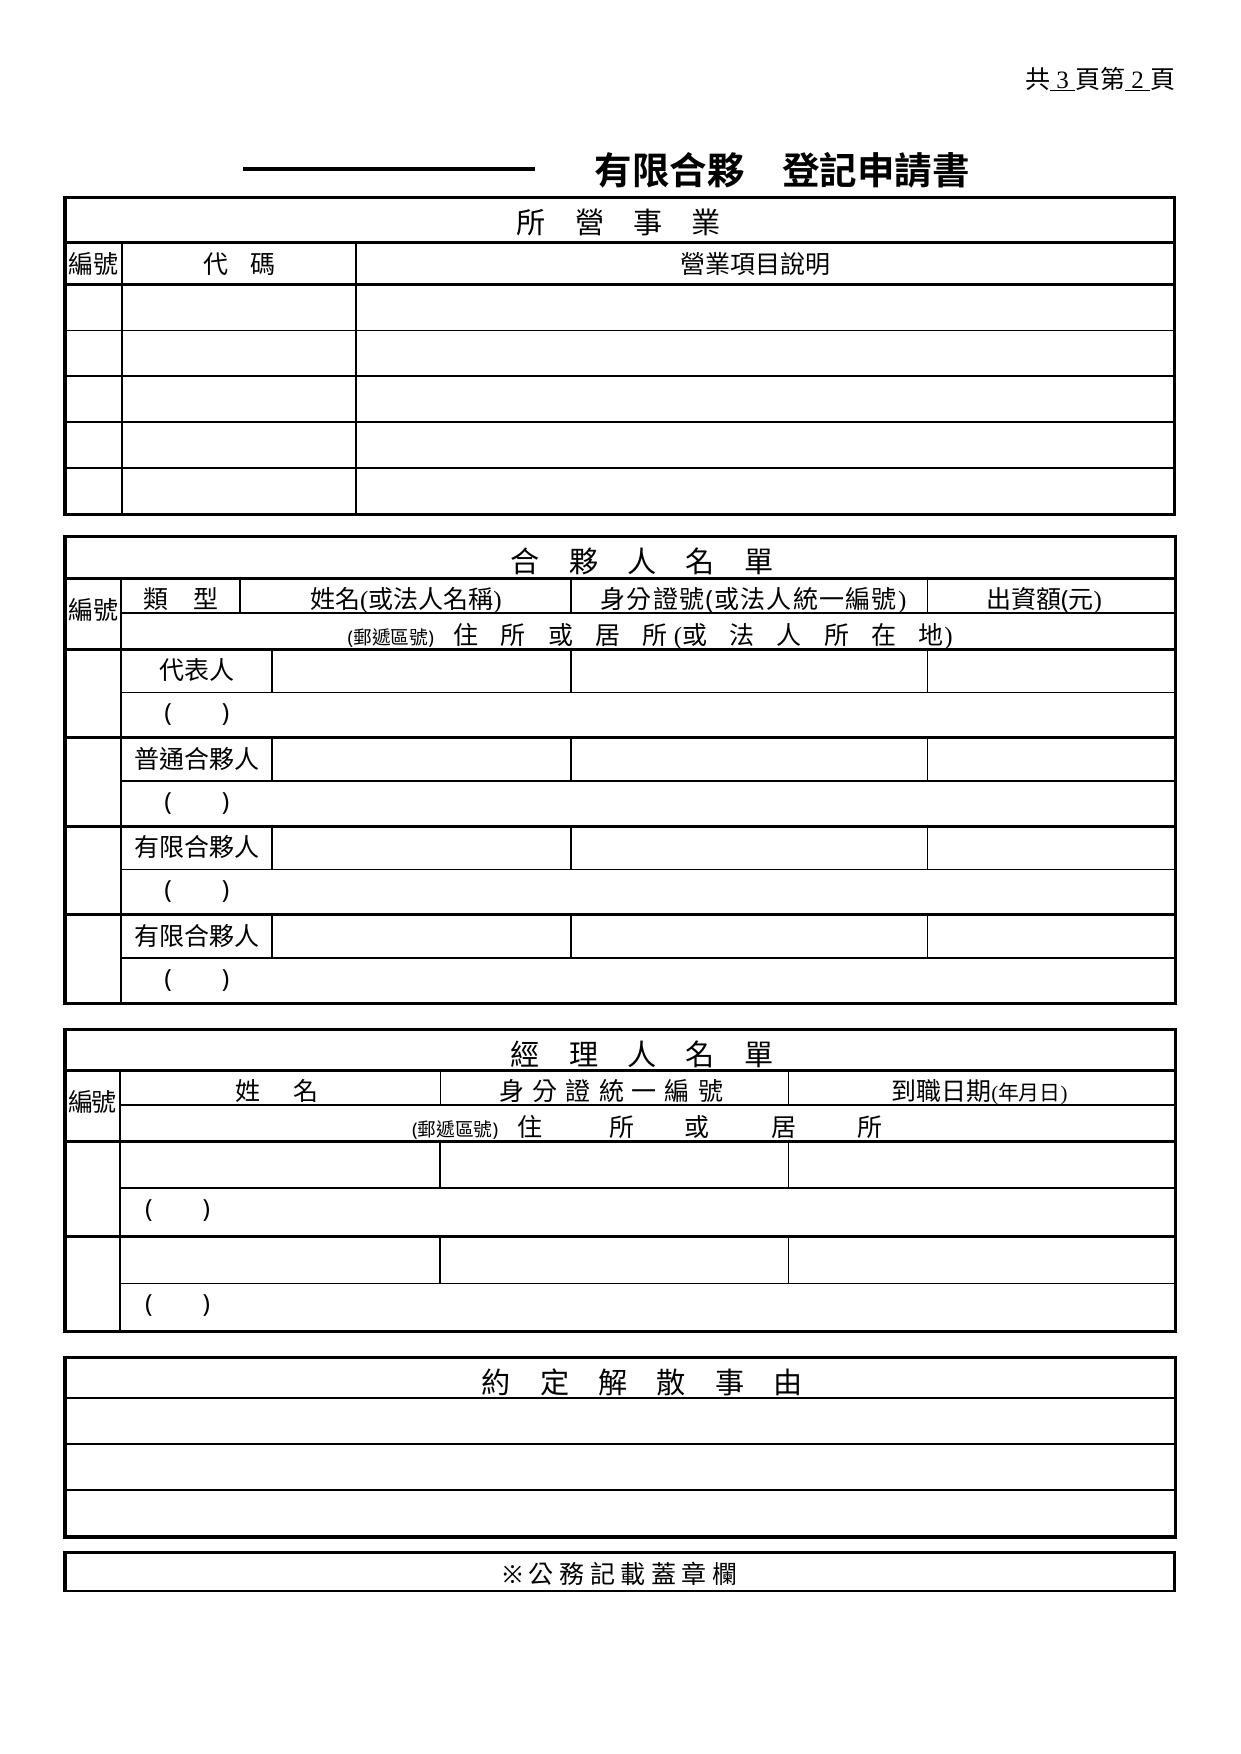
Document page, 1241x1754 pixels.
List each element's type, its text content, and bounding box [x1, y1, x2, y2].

table_cell 代 碼 [123, 244, 355, 283]
table_cell [123, 423, 355, 467]
table_cell [67, 651, 120, 736]
table_cell [272, 959, 1174, 1002]
table_cell [67, 331, 121, 375]
table_cell [272, 782, 1174, 824]
table_cell [123, 377, 355, 421]
table_cell [67, 1399, 1174, 1443]
table_cell [67, 286, 121, 329]
table_cell [67, 739, 120, 824]
table_cell [789, 1238, 1174, 1282]
table_cell [357, 469, 1173, 513]
table_cell 有限合夥人 [122, 828, 271, 869]
table_cell [67, 1445, 1174, 1489]
table_cell [572, 739, 927, 780]
table_cell [123, 331, 355, 375]
table_cell ( ) [121, 1284, 235, 1330]
table_cell [441, 1143, 788, 1187]
table_cell [123, 286, 355, 329]
table_cell 編號 [67, 580, 120, 647]
table_cell 有限合夥人 [122, 916, 271, 957]
table_cell 姓 名 [121, 1072, 440, 1104]
table_cell [928, 828, 1174, 869]
table_cell [928, 739, 1174, 780]
table_cell ( ) [122, 782, 272, 824]
table_cell [235, 1284, 1174, 1330]
table_header 經 理 人 名 單 [67, 1031, 1174, 1069]
table_cell [789, 1143, 1174, 1187]
table_header ※ 公 務 記 載 蓋 章 欄 [67, 1554, 1173, 1590]
table_cell 到職日期(年月日) [789, 1072, 1174, 1104]
table_cell (郵遞區號) 住 所 或 居 所 (或 法 人 所 在 地) [122, 614, 1174, 647]
table_cell [67, 916, 120, 1002]
table_header 合 夥 人 名 單 [67, 538, 1174, 577]
table_cell ( ) [122, 870, 272, 913]
table_cell [572, 916, 927, 957]
table_header [65, 141, 583, 196]
table_cell [67, 1491, 1174, 1535]
table_cell [67, 1143, 119, 1235]
table_cell [121, 1238, 439, 1282]
table_cell [273, 916, 570, 957]
table_cell [67, 377, 121, 421]
table_cell 類 型 [122, 580, 239, 612]
table_cell 姓名(或法人名稱) [241, 580, 570, 612]
table_cell [67, 1238, 119, 1330]
table_cell [357, 377, 1173, 421]
table_cell [272, 693, 1174, 736]
table_cell (郵遞區號) 住 所 或 居 所 [121, 1106, 1174, 1139]
table_cell 所 營 事 業 [67, 199, 1173, 241]
table_cell [235, 1189, 1174, 1235]
table_cell [928, 916, 1174, 957]
table_cell ( ) [122, 959, 272, 1002]
table_cell 編號 [67, 1072, 119, 1139]
table_cell 營業項目說明 [357, 244, 1173, 283]
table_cell [441, 1238, 788, 1282]
table_cell 普通合夥人 [122, 739, 271, 780]
table_cell 編號 [67, 244, 121, 283]
table_cell [273, 651, 570, 692]
table_cell [121, 1143, 439, 1187]
table_cell [67, 828, 120, 913]
table_cell [67, 469, 121, 513]
table_cell [357, 423, 1173, 467]
table_cell 代表人 [122, 651, 271, 692]
table_cell [357, 286, 1173, 329]
table_header 有限合夥 登記申請書 [583, 141, 1174, 196]
table_cell [357, 331, 1173, 375]
table_cell [272, 870, 1174, 913]
table_cell [572, 828, 927, 869]
table_cell ( ) [121, 1189, 235, 1235]
table_cell [572, 651, 927, 692]
table_cell [123, 469, 355, 513]
table_cell [928, 651, 1174, 692]
table_cell [273, 739, 570, 780]
table_cell 出資額(元) [928, 580, 1174, 612]
table_cell 身分證號(或法人統一編號) [572, 580, 927, 612]
table_cell [273, 828, 570, 869]
table_cell 身 分 證 統 一 編 號 [441, 1072, 788, 1104]
table_cell [67, 423, 121, 467]
table_cell ( ) [122, 693, 272, 736]
table_header 約 定 解 散 事 由 [67, 1359, 1174, 1397]
